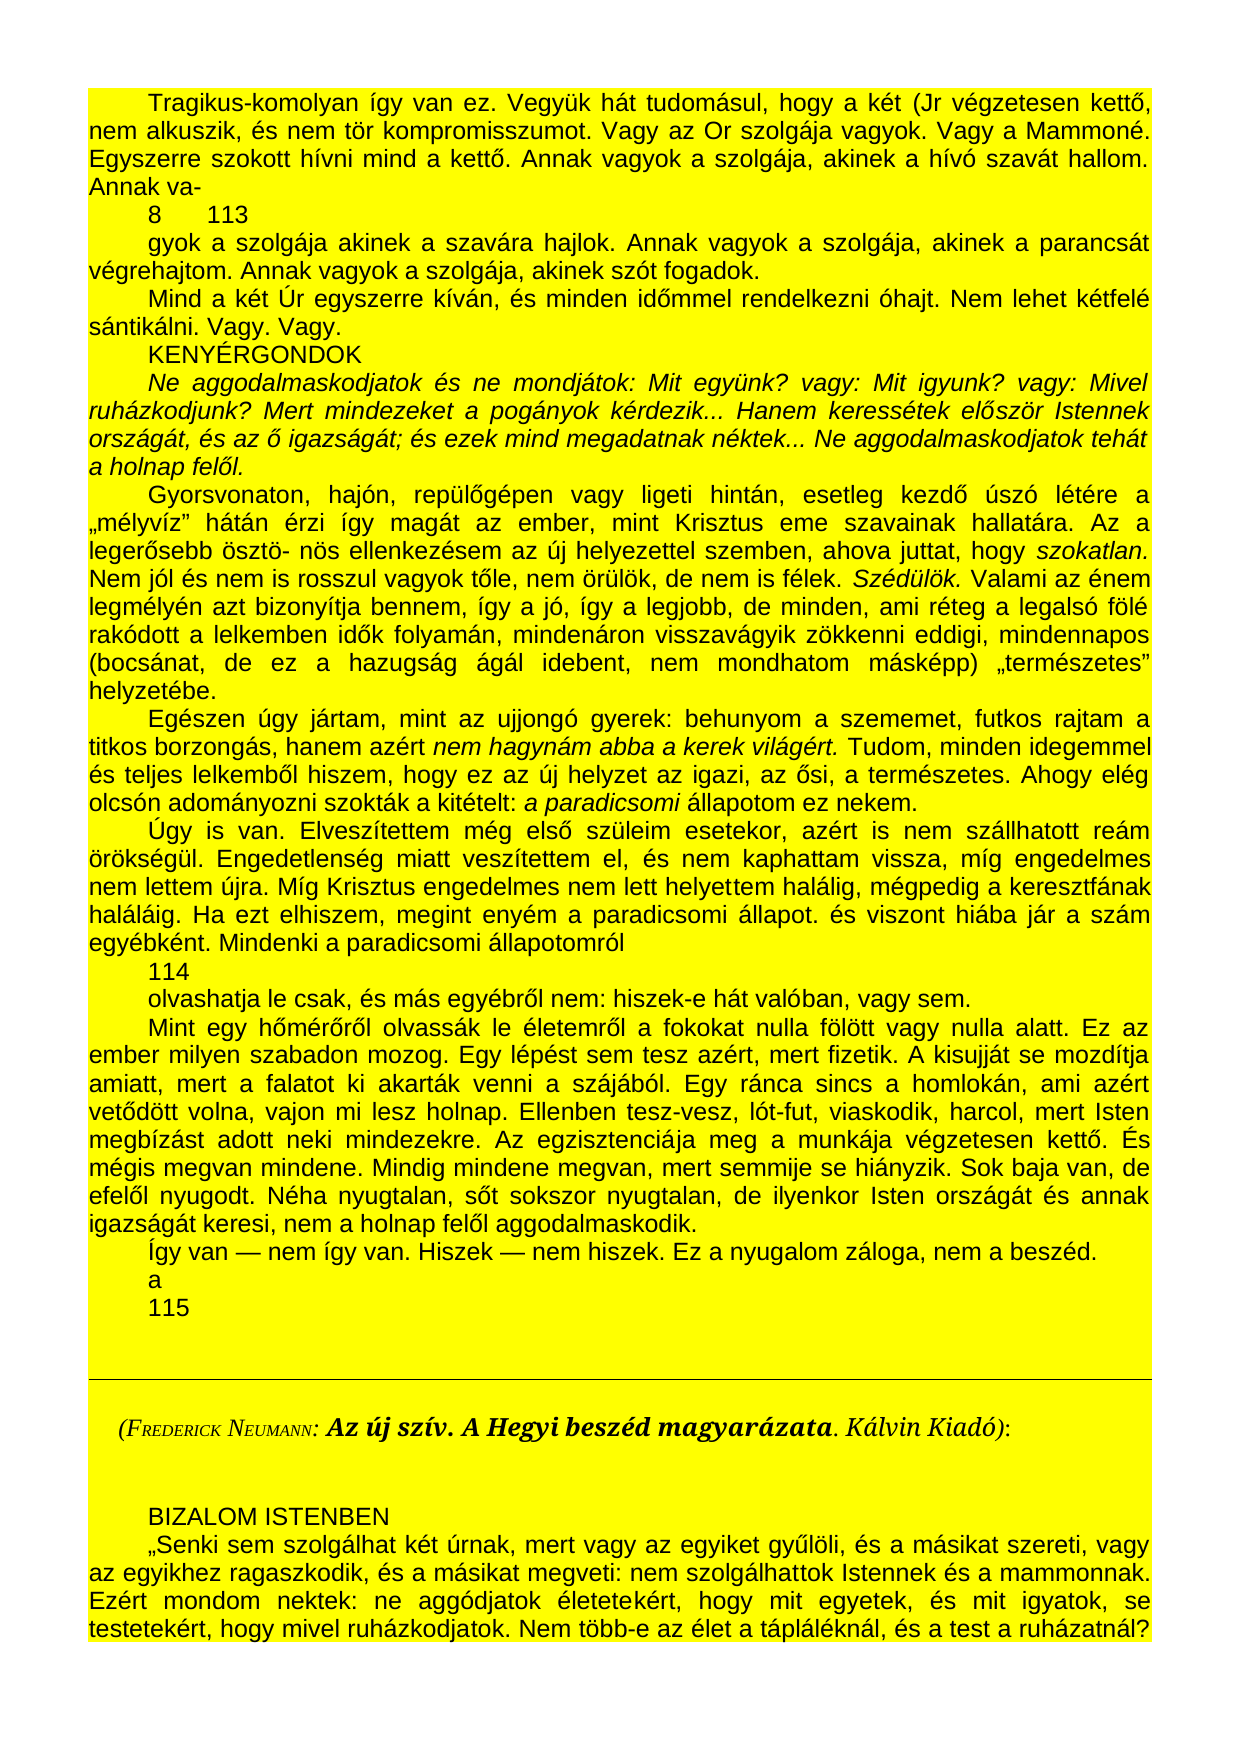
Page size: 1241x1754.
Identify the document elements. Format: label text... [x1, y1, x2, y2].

text a [88, 1265, 1152, 1293]
text gyok a szolgája akinek a szavára hajlok. Annak vagyok a szolgája, akinek a parancsát végrehajtom. Annak vagyok a szolgája, akinek szót fogadok. [88, 229, 1152, 285]
text Egészen úgy jártam, mint az ujjongó gyerek: behunyom a szememet, futkos rajtam a titkos borzongás, hanem azért nem hagynám abba a kerek világért. Tudom, minden idegem­mel és teljes lelkemből hiszem, hogy ez az új helyzet az igazi, az ősi, a természetes. Ahogy elég olcsón adományozni szok­ták a kitételt: a paradicsomi állapotom ez nekem. [88, 705, 1152, 817]
text 8 113 [88, 201, 1152, 229]
text olvashatja le csak, és más egyébről nem: hiszek-e hát való­ban, vagy sem. [88, 985, 1152, 1013]
text BIZALOM ISTENBEN [88, 1502, 1152, 1530]
text 114 [88, 957, 1152, 985]
text Ne aggodalmaskodjatok és ne mondjátok: Mit együnk? vagy: Mit igyunk? vagy: Mivel ruházkodjunk? Mert min­dezeket a pogányok kérdezik... Hanem keressétek elő­ször Istennek országát, és az ő igazságát; és ezek mind megadatnak néktek... Ne aggodalmaskodjatok tehát a holnap felől. [88, 369, 1152, 481]
text „Senki sem szolgálhat két úrnak, mert vagy az egyiket gyűlöli, és a másikat szereti, vagy az egyikhez ragaszkodik, és a másikat megveti: nem szolgálhat­tok Istennek és a mammonnak. Ezért mondom nektek: ne aggódjatok életete­kért, hogy mit egyetek, és mit igyatok, se testetekért, hogy mivel ruházkodja­tok. Nem több-e az élet a tápláléknál, és a test a ruházatnál? [88, 1530, 1152, 1642]
text Így van — nem így van. Hiszek — nem hiszek. Ez a nyugalom záloga, nem a beszéd. [88, 1237, 1152, 1265]
text (Frederick Neumann: Az új szív. A Hegyi beszéd magyarázata. Kálvin Kiadó): [88, 1380, 1152, 1473]
text 115 [88, 1293, 1152, 1321]
text Mint egy hőmérőről olvassák le életemről a fokokat nulla fölött vagy nulla alatt. Ez az ember milyen szabadon mozog. Egy lépést sem tesz azért, mert fizetik. A kisujját se mozdítja amiatt, mert a falatot ki akarták venni a szájából. Egy ránca sincs a homlokán, ami azért vetődött volna, vajon mi lesz holnap. Ellenben tesz-vesz, lót-fut, viaskodik, harcol, mert Isten megbízást adott neki mindezekre. Az egzisztenciá­ja meg a munkája végzetesen kettő. És mégis megvan min­dene. Mindig mindene megvan, mert semmije se hiányzik. Sok baja van, de efelől nyugodt. Néha nyugtalan, sőt sokszor nyugtalan, de ilyenkor Isten országát és annak igazságát keresi, nem a holnap felől aggodalmaskodik. [88, 1013, 1152, 1237]
text Úgy is van. Elveszítettem még első szüleim esetekor, azért is nem szállhatott reám örökségül. Engedetlenség miatt veszítettem el, és nem kaphattam vissza, míg engedelmes nem lettem újra. Míg Krisztus engedelmes nem lett helyet­tem halálig, mégpedig a keresztfának haláláig. Ha ezt elhi­szem, megint enyém a paradicsomi állapot. és viszont hiába jár a szám egyébként. Mindenki a paradicsomi állapotomról [88, 817, 1152, 957]
text Mind a két Úr egyszerre kíván, és minden időmmel rendelkezni óhajt. Nem lehet kétfelé sántikálni. Vagy. Vagy. [88, 285, 1152, 341]
text Tragikus-komolyan így van ez. Vegyük hát tudomásul, hogy a két (Jr végzetesen kettő, nem alkuszik, és nem tör kompromisszumot. Vagy az Or szolgája vagyok. Vagy a Mammoné. Egyszerre szokott hívni mind a kettő. Annak vagyok a szolgája, akinek a hívó szavát hallom. Annak va- [88, 88, 1152, 201]
text KENYÉRGONDOK [88, 341, 1152, 369]
text Gyorsvonaton, hajón, repülőgépen vagy ligeti hintán, esetleg kezdő úszó létére a „mélyvíz” hátán érzi így magát az ember, mint Krisztus eme szavainak hallatára. Az a legerősebb ösztö- nös ellenkezésem az új helyezettel szemben, ahova juttat, hogy szokatlan. Nem jól és nem is rosszul vagyok tőle, nem örülök, de nem is félek. Szédülök. Valami az énem legmélyén azt bizonyítja bennem, így a jó, így a legjobb, de minden, ami réteg a legalsó fölé rakódott a lelkemben idők folyamán, mindenáron visszavágyik zökkenni eddigi, mindennapos (bo­csánat, de ez a hazugság ágál idebent, nem mondhatom másképp) „természetes” helyzetébe. [88, 481, 1152, 705]
